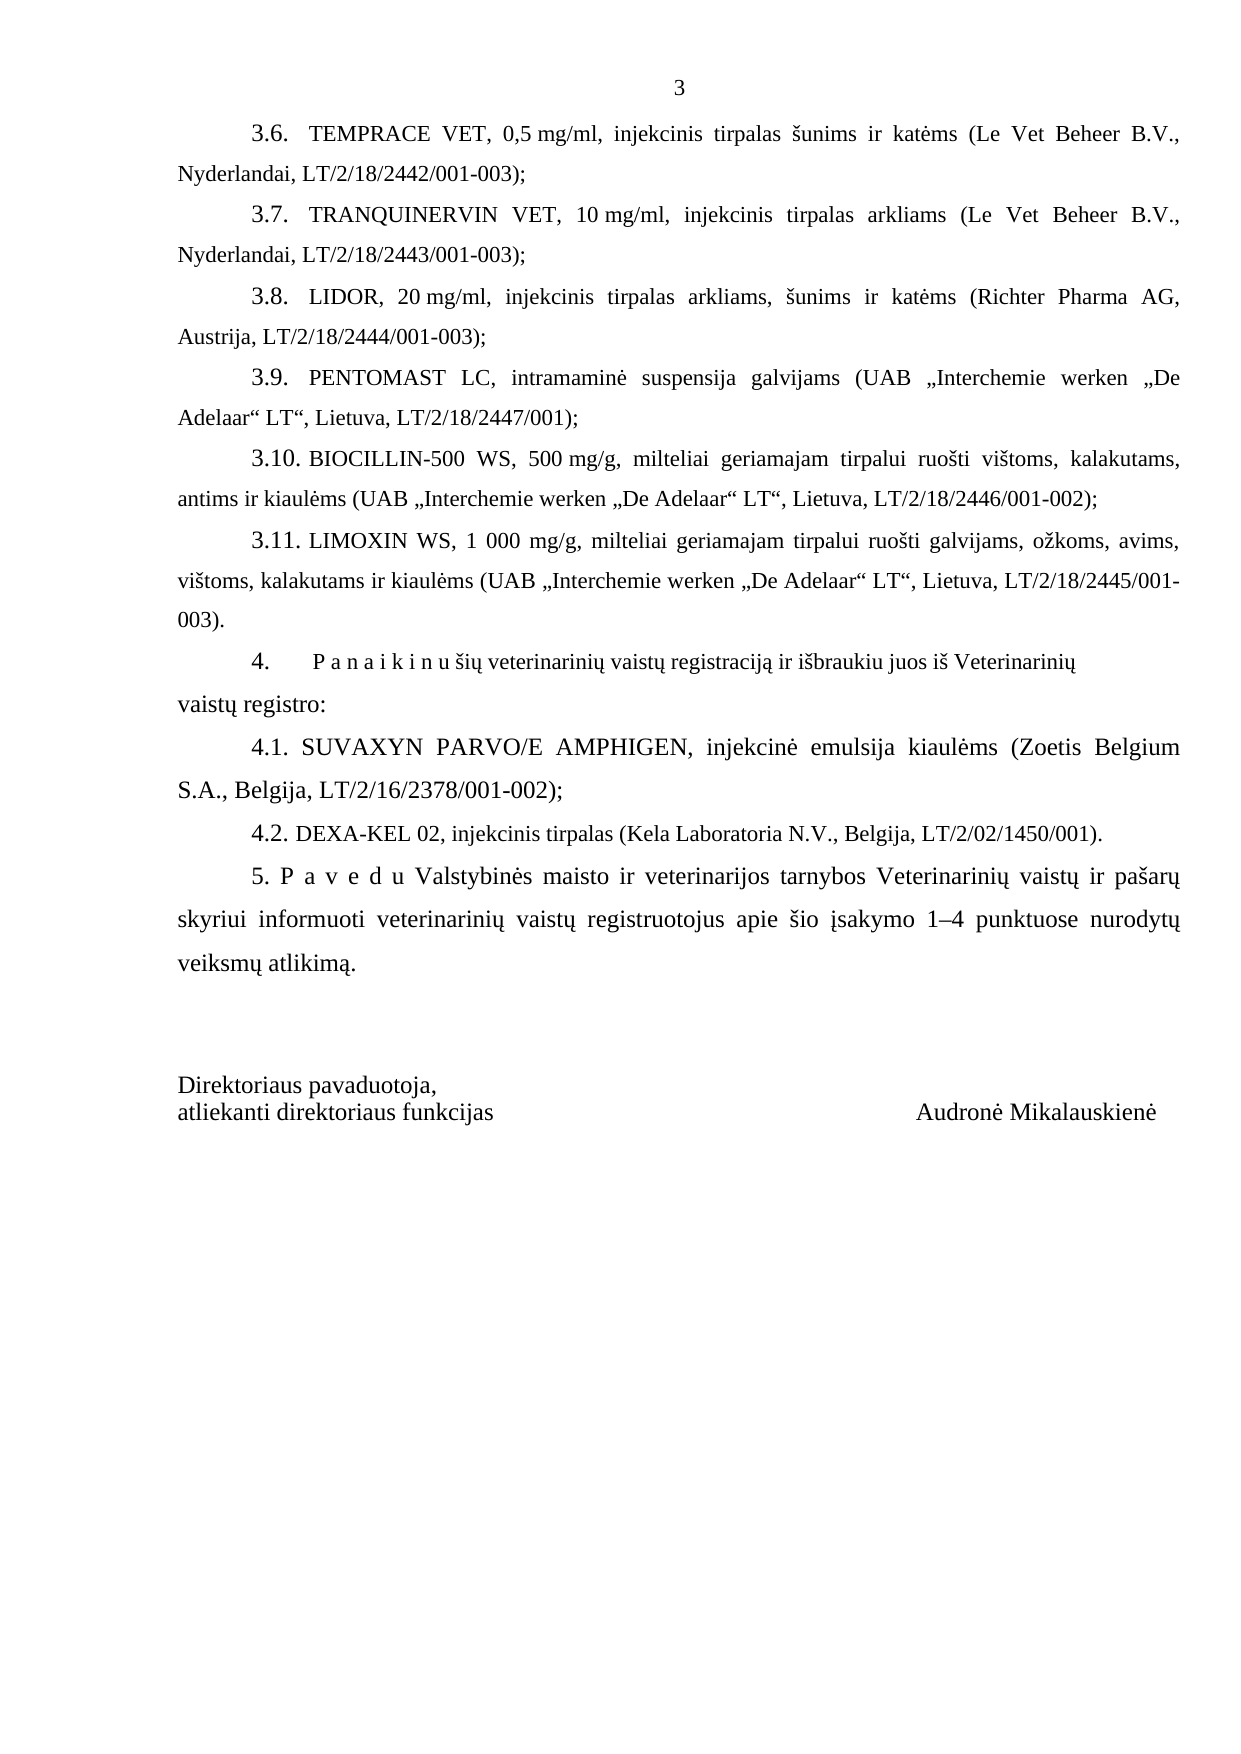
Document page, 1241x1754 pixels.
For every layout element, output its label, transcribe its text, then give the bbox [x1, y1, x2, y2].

text 3.10. BIOCILLIN-500 WS, 500 mg/g, milteliai geriamajam tirpalui ruošti vištoms, kalakutams, antims ir kiaulėms (UAB „Interchemie werken „De Adelaar“ LT“, Lietuva, LT/2/18/2446/001-002); [177, 443, 1181, 512]
text 4. P a n a i k i n u šių veterinarinių vaistų registraciją ir išbraukiu juos iš Veterinarinių [177, 646, 1181, 674]
text 3.11. LIMOXIN WS, 1 000 mg/g, milteliai geriamajam tirpalui ruošti galvijams, ožkoms, avims, vištoms, kalakutams ir kiaulėms (UAB „Interchemie werken „De Adelaar“ LT“, Lietuva, LT/2/18/2445/001-003). [177, 525, 1181, 633]
text 3.9. PENTOMAST LC, intramaminė suspensija galvijams (UAB „Interchemie werken „De Adelaar“ LT“, Lietuva, LT/2/18/2447/001); [177, 362, 1181, 430]
text 3.7. TRANQUINERVIN VET, 10 mg/ml, injekcinis tirpalas arkliams (Le Vet Beheer B.V., Nyderlandai, LT/2/18/2443/001-003); [177, 199, 1181, 268]
text 4.1. SUVAXYN PARVO/E AMPHIGEN, injekcinė emulsija kiaulėms (Zoetis Belgium S.A., Belgija, LT/2/16/2378/001-002); [177, 732, 1181, 804]
text 3.6. TEMPRACE VET, 0,5 mg/ml, injekcinis tirpalas šunims ir katėms (Le Vet Beheer B.V., Nyderlandai, LT/2/18/2442/001-003); [177, 118, 1181, 186]
text 3.8. LIDOR, 20 mg/ml, injekcinis tirpalas arkliams, šunims ir katėms (Richter Pharma AG, Austrija, LT/2/18/2444/001-003); [177, 281, 1181, 349]
text 4.2. DEXA-KEL 02, injekcinis tirpalas (Kela Laboratoria N.V., Belgija, LT/2/02/1450/001). [177, 818, 1181, 847]
text vaistų registro: [177, 689, 1181, 718]
text 5. P a v e d u Valstybinės maisto ir veterinarijos tarnybos Veterinarinių vaistų ir pašarų skyriui informuoti veterinarinių vaistų registruotojus apie šio įsakymo 1–4 punktuose nurodytų veiksmų atlikimą. [177, 861, 1181, 976]
text Direktoriaus pavaduotoja, [177, 1072, 1181, 1099]
text atliekanti direktoriaus funkcijas Audronė Mikalauskienė [177, 1099, 1181, 1126]
